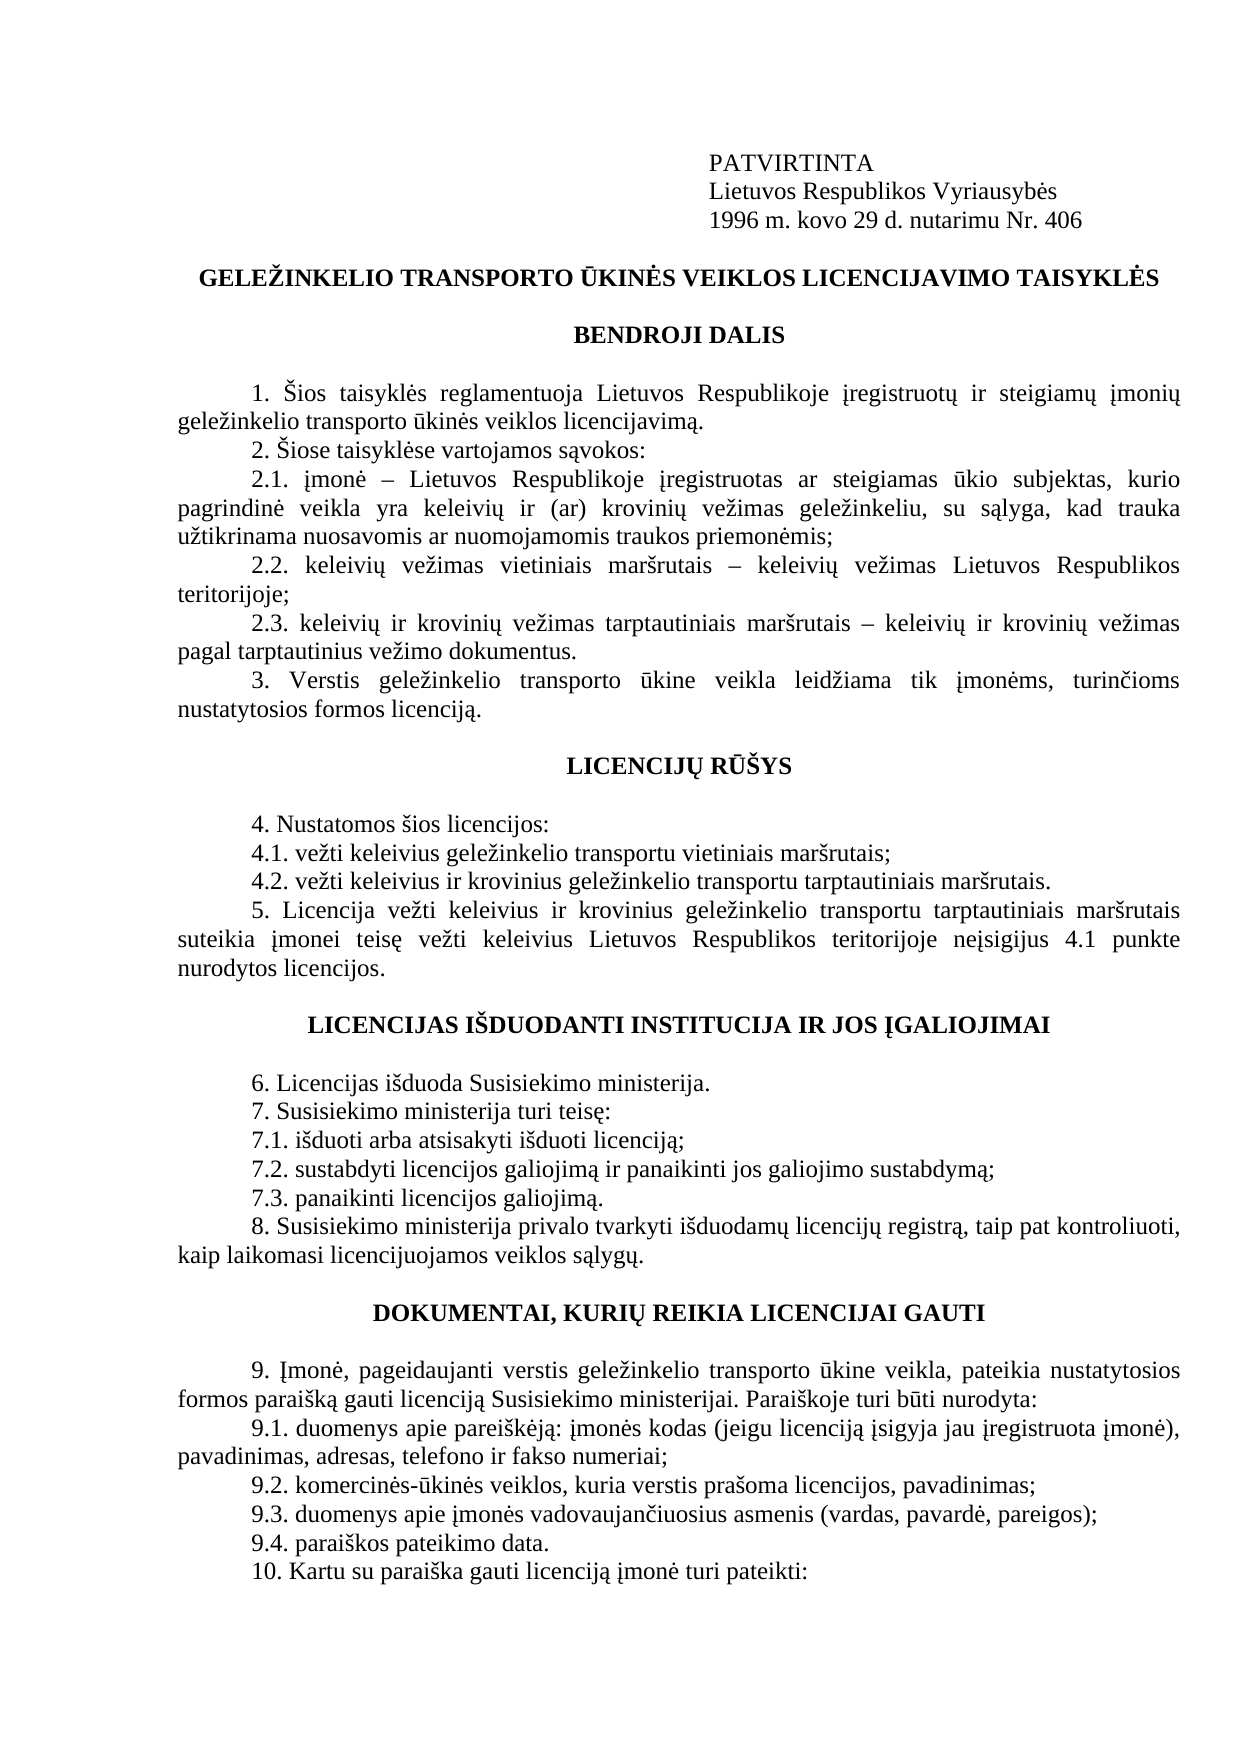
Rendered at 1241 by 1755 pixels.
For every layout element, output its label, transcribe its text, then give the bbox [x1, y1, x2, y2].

text 9.2. komercinės-ūkinės veiklos, kuria verstis prašoma licencijos, pavadinimas; [177, 1470, 1181, 1499]
text 2.1. įmonė – Lietuvos Respublikoje įregistruotas ar steigiamas ūkio subjektas, kurio pagrindinė veikla yra keleivių ir (ar) krovinių vežimas geležinkeliu, su sąlyga, kad trauka užtikrinama nuosavomis ar nuomojamomis traukos priemonėmis; [177, 464, 1181, 550]
text Bendroji dalis [177, 320, 1181, 349]
text 3. Verstis geležinkelio transporto ūkine veikla leidžiama tik įmonėms, turinčioms nustatytosios formos licenciją. [177, 665, 1181, 723]
text 1996 m. kovo 29 d. nutarimu Nr. 406 [177, 205, 1181, 234]
text 6. Licencijas išduoda Susisiekimo ministerija. [177, 1068, 1181, 1096]
text 7.1. išduoti arba atsisakyti išduoti licenciją; [177, 1125, 1181, 1154]
text 10. Kartu su paraiška gauti licenciją įmonė turi pateikti: [177, 1556, 1181, 1585]
text 7.3. panaikinti licencijos galiojimą. [177, 1183, 1181, 1211]
text 9. Įmonė, pageidaujanti verstis geležinkelio transporto ūkine veikla, pateikia nustatytosios formos paraišką gauti licenciją Susisiekimo ministerijai. Paraiškoje turi būti nurodyta: [177, 1355, 1181, 1413]
text Lietuvos Respublikos Vyriausybės [177, 176, 1181, 205]
text 4.2. vežti keleivius ir krovinius geležinkelio transportu tarptautiniais maršrutais. [177, 866, 1181, 895]
text Geležinkelio transporto ūkinės veiklos licencijavimo taisyklės [177, 263, 1181, 291]
text 4. Nustatomos šios licencijos: [177, 809, 1181, 838]
text 8. Susisiekimo ministerija privalo tvarkyti išduodamų licencijų registrą, taip pat kontroliuoti, kaip laikomasi licencijuojamos veiklos sąlygų. [177, 1211, 1181, 1269]
text 2.3. keleivių ir krovinių vežimas tarptautiniais maršrutais – keleivių ir krovinių vežimas pagal tarptautinius vežimo dokumentus. [177, 608, 1181, 665]
text 9.3. duomenys apie įmonės vadovaujančiuosius asmenis (vardas, pavardė, pareigos); [177, 1499, 1181, 1528]
text 2. Šiose taisyklėse vartojamos sąvokos: [177, 435, 1181, 464]
text 9.4. paraiškos pateikimo data. [177, 1528, 1181, 1556]
text 5. Licencija vežti keleivius ir krovinius geležinkelio transportu tarptautiniais maršrutais suteikia įmonei teisę vežti keleivius Lietuvos Respublikos teritorijoje neįsigijus 4.1 punkte nurodytos licencijos. [177, 895, 1181, 981]
text 1. Šios taisyklės reglamentuoja Lietuvos Respublikoje įregistruotų ir steigiamų įmonių geležinkelio transporto ūkinės veiklos licencijavimą. [177, 378, 1181, 435]
text PATVIRTINTA [177, 148, 1181, 176]
text 4.1. vežti keleivius geležinkelio transportu vietiniais maršrutais; [177, 838, 1181, 866]
text 2.2. keleivių vežimas vietiniais maršrutais – keleivių vežimas Lietuvos Respublikos teritorijoje; [177, 550, 1181, 608]
text 7. Susisiekimo ministerija turi teisę: [177, 1096, 1181, 1125]
text 9.1. duomenys apie pareiškėją: įmonės kodas (jeigu licenciją įsigyja jau įregistruota įmonė), pavadinimas, adresas, telefono ir fakso numeriai; [177, 1413, 1181, 1470]
text Licencijų rūšys [177, 751, 1181, 780]
text 7.2. sustabdyti licencijos galiojimą ir panaikinti jos galiojimo sustabdymą; [177, 1154, 1181, 1183]
text Licencijas išduodanti institucija ir jos įgaliojimai [177, 1010, 1181, 1039]
text Dokumentai, kurių reikia licencijai gauti [177, 1298, 1181, 1326]
